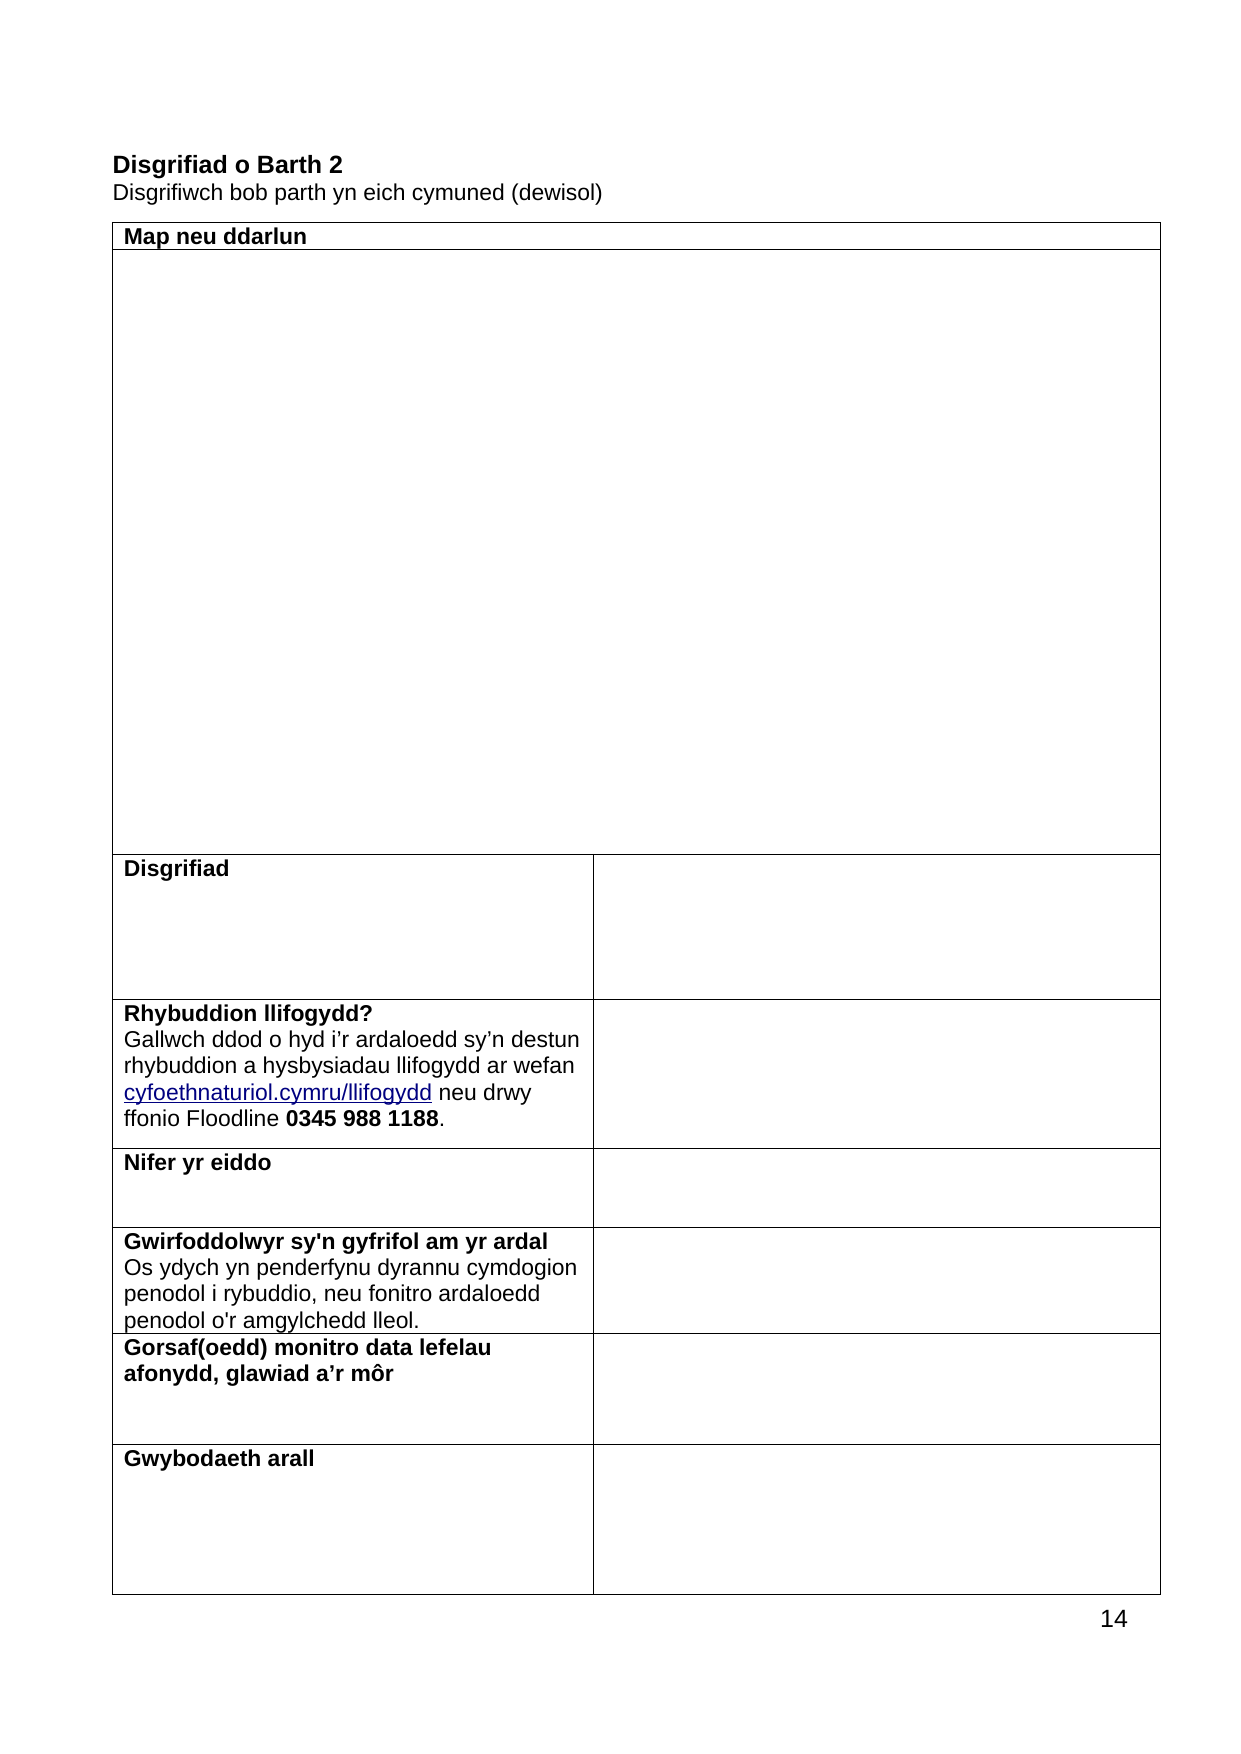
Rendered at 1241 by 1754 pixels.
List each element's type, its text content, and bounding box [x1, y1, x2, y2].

table_cell [113, 250, 1160, 854]
table_cell Disgrifiad [113, 855, 593, 999]
table_cell Gwirfoddolwyr sy'n gyfrifol am yr ardal Os ydych yn penderfynu dyrannu cymdogion penodol i rybuddio, neu fonitro ardaloedd penodol o'r amgylchedd lleol. [113, 1228, 593, 1333]
table_cell [594, 1445, 1160, 1594]
table_cell [594, 1149, 1160, 1227]
table_cell Rhybuddion llifogydd? Gallwch ddod o hyd i’r ardaloedd sy’n destun rhybuddion a hysbysiadau llifogydd ar wefan cyfoethnaturiol.cymru/llifogydd neu drwy ffonio Floodline 0345 988 1188. [113, 1000, 593, 1148]
table_header Map neu ddarlun [113, 223, 1160, 249]
table_cell [594, 855, 1160, 999]
table_cell [594, 1000, 1160, 1148]
table_cell Gorsaf(oedd) monitro data lefelau afonydd, glawiad a’r môr [113, 1334, 593, 1444]
table_cell [594, 1334, 1160, 1444]
table_cell Nifer yr eiddo [113, 1149, 593, 1227]
table_cell [594, 1228, 1160, 1333]
table_cell Gwybodaeth arall [113, 1445, 593, 1594]
text Disgrifiad o Barth 2 Disgrifiwch bob parth yn eich cymuned (dewisol) [112, 150, 1128, 205]
